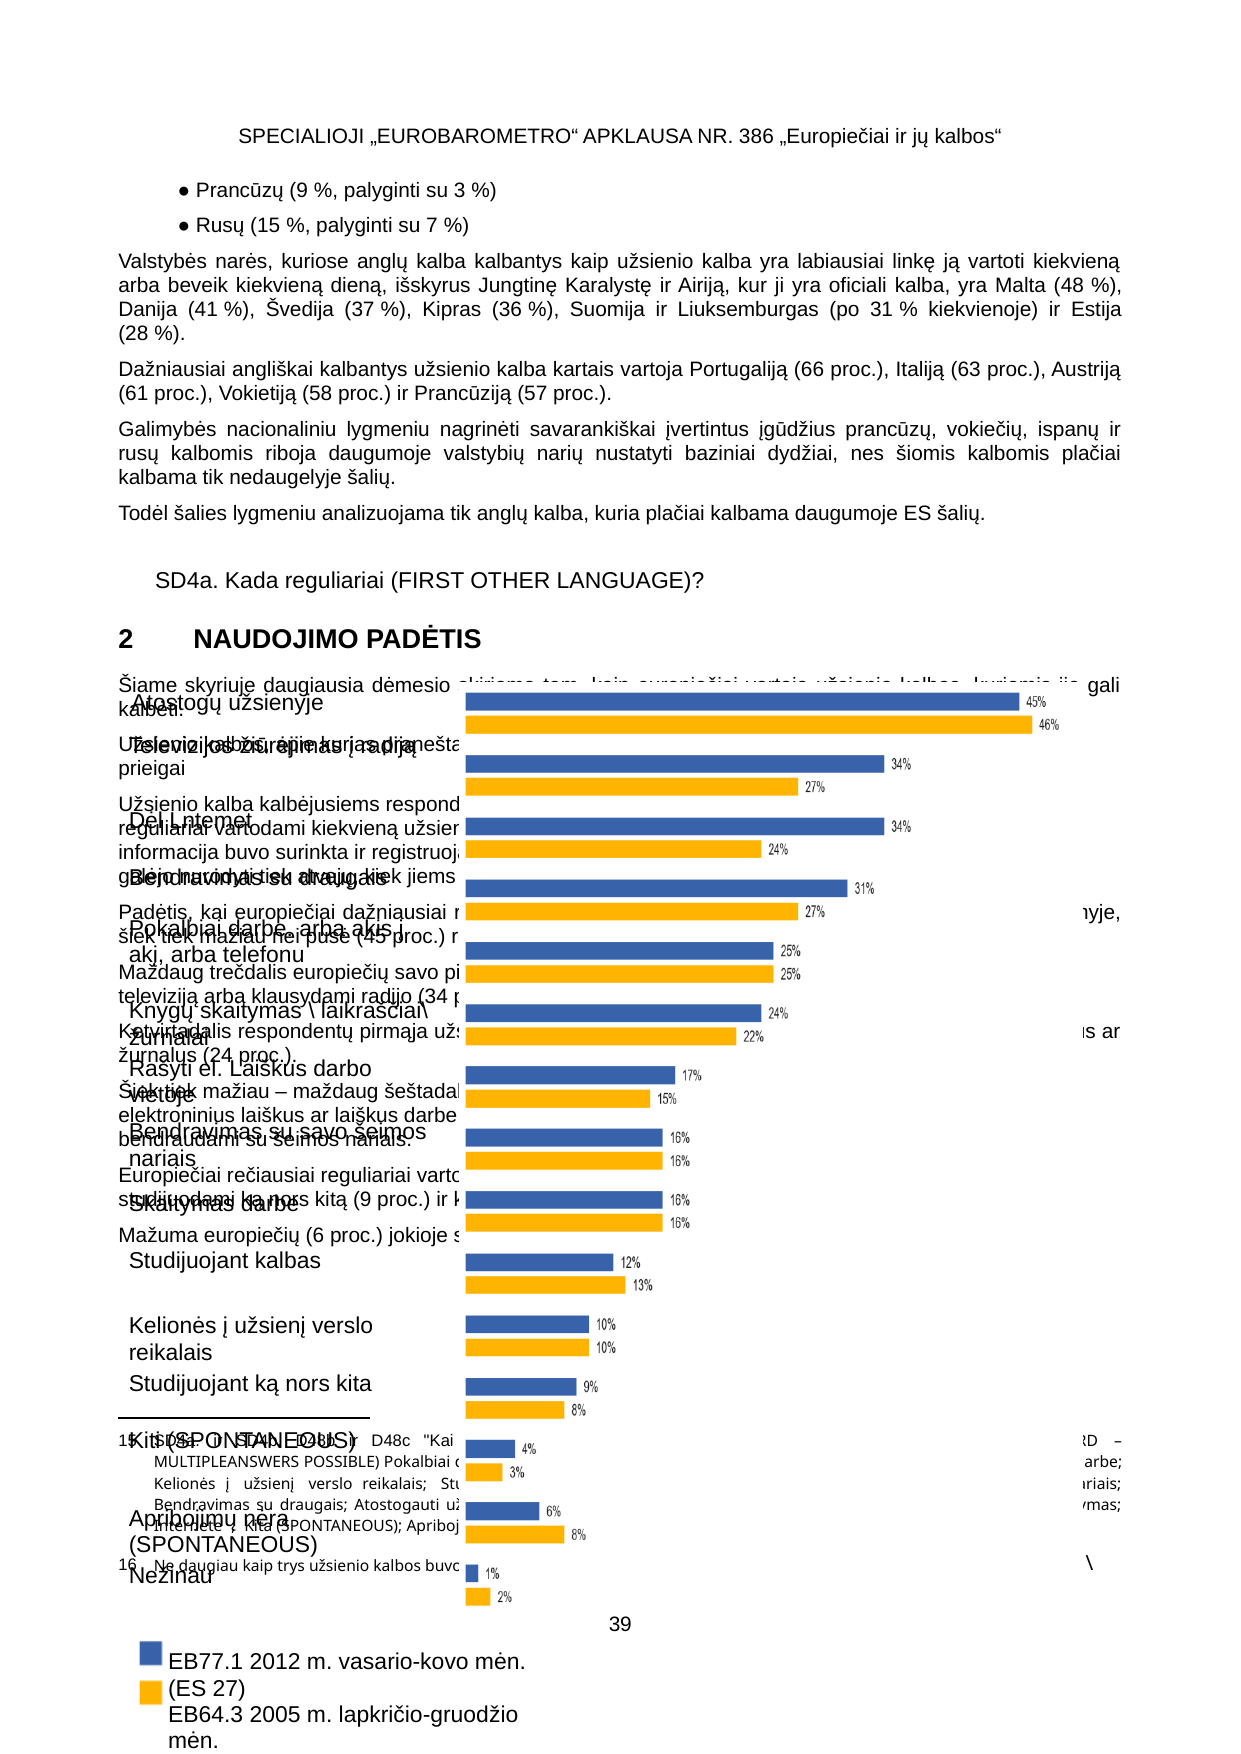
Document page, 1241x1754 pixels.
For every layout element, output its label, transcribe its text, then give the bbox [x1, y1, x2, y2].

text Europiečiai rečiausiai reguliariai vartoja savo pirmąją užsienio kalbą studijuodami kalbas (12 proc.), studijuodami ką nors kitą (9 proc.) ir keliaudami į užsienį verslo reikalais (10 proc.). [118, 1163, 459, 1211]
text Padėtis, kai europiečiai dažniausiai reguliariai vartoja savo pirmąją užsienio kalbą, yra atostogos užsienyje, šiek tiek mažiau nei pusė (45 proc.) respondentų teigia, kad tai daro. [118, 900, 459, 948]
text Dažniausiai angliškai kalbantys užsienio kalba kartais vartoja Portugaliją (66 proc.), Italiją (63 proc.), Austriją (61 proc.), Vokietiją (58 proc.) ir Prancūziją (57 proc.). [118, 357, 1122, 405]
text SD4a. ir SD4b. D48b ir D48c "Kai reguliariai naudojate (FIRST/SECOND LANGUAGEMENTIONED)? ( Rodyti CARD – MULTIPLEANSWERS POSSIBLE) Pokalbiai darbe tiesiogiai arba telefonu; Skaitymas darbe; Rašyti elektroninius laiškus/laiškus darbe; Kelionės į užsienį verslo reikalais; Studijuojant kalbas; Studijuojant ką nors kita; Bendravimas su savo šeimos nariais; Bendravimas su draugais; Atostogauti užsienyje; Žiūrėti filmus/televiziją/klausytis į radiją; Knygų /laikraščių/žurnalų skaitymas; Internete ; Kita (SPONTANEOUS); Apribojimų nėra (SPONTANEOUS); Nežinau" [118, 1430, 459, 1536]
text Ne daugiau kaip trys užsienio kalbos buvo įrašytos D48b-d tikslumu. Šiame klausime vartojama tik pirma ir antra minėta kalba. \ [118, 1548, 459, 1576]
text Užsienio kalbos, apie kurias pranešta kaip naudingą priemonę interneto ir kitų žiniasklaidos priemonių prieigai [118, 732, 459, 780]
picture [128, 1633, 169, 1723]
text ● Rusų (15 %, palyginti su 7 %) [177, 213, 1122, 237]
text Ketvirtadalis respondentų pirmąja užsienio kalba kalbasi darbe (25 proc.) ir skaitydami knygas, laikraščius ar žurnalus (24 proc.). [118, 1019, 459, 1067]
text Užsienio kalba kalbėjusiems respondentams buvo įteikta kortelė, kurioje buvo parodyta įvairi padėtis, ir, reguliariai vartodami kiekvieną užsienio kalbą, paprašė ne daugiau kaip dviejų užsienio kalbų. Ši informacija buvo surinkta ir registruojama atskirai apie pirmąją ir antrąją užsienio kalbas. Respondentai galėjo nurodyti tiek atvejų, kiek jiems buvo taikoma. [118, 792, 459, 888]
text Todėl šalies lygmeniu analizuojama tik anglų kalba, kuria plačiai kalbama daugumoje ES šalių. [118, 500, 1122, 524]
text Šiek tiek mažiau – maždaug šeštadalis respondentų – vartoja savo pirmąją užsienio kalbą rašydami elektroninius laiškus ar laiškus darbe (17 %) arba skaitydami darbe (16 %), ir panašią dalį (16 %) bendraudami su šeimos nariais. [118, 1079, 459, 1151]
text Mažuma europiečių (6 proc.) jokioje situacijoje reguliariai nevartoja savo pirmosios užsienio kalbos. [118, 1223, 459, 1247]
text Maždaug trečdalis europiečių savo pirmąją užsienio kalbą reguliariai vartoja žiūrėdami filmus ir (arba) televiziją arba klausydami radijo (34 proc.), internetu (34 proc.) ir bendraudami su draugais (31 proc.). [118, 959, 459, 1007]
subtitle NAUDOJIMO PADĖTIS [118, 623, 1122, 654]
text ● Prancūzų (9 %, palyginti su 3 %) [177, 177, 1122, 201]
text Šiame skyriuje daugiausia dėmesio skiriama tam, kaip europiečiai vartoja užsienio kalbas, kuriomis jie gali kalbėti. [118, 672, 1122, 720]
text Valstybės narės, kuriose anglų kalba kalbantys kaip užsienio kalba yra labiausiai linkę ją vartoti kiekvieną arba beveik kiekvieną dieną, išskyrus Jungtinę Karalystę ir Airiją, kur ji yra oficiali kalba, yra Malta (48 %), Danija (41 %), Švedija (37 %), Kipras (36 %), Suomija ir Liuksemburgas (po 31 % kiekvienoje) ir Estija (28 %). [118, 249, 1122, 345]
text Galimybės nacionaliniu lygmeniu nagrinėti savarankiškai įvertintus įgūdžius prancūzų, vokiečių, ispanų ir rusų kalbomis riboja daugumoje valstybių narių nustatyti baziniai dydžiai, nes šiomis kalbomis plačiai kalbama tik nedaugelyje šalių. [118, 417, 1122, 488]
picture [459, 682, 1083, 1615]
